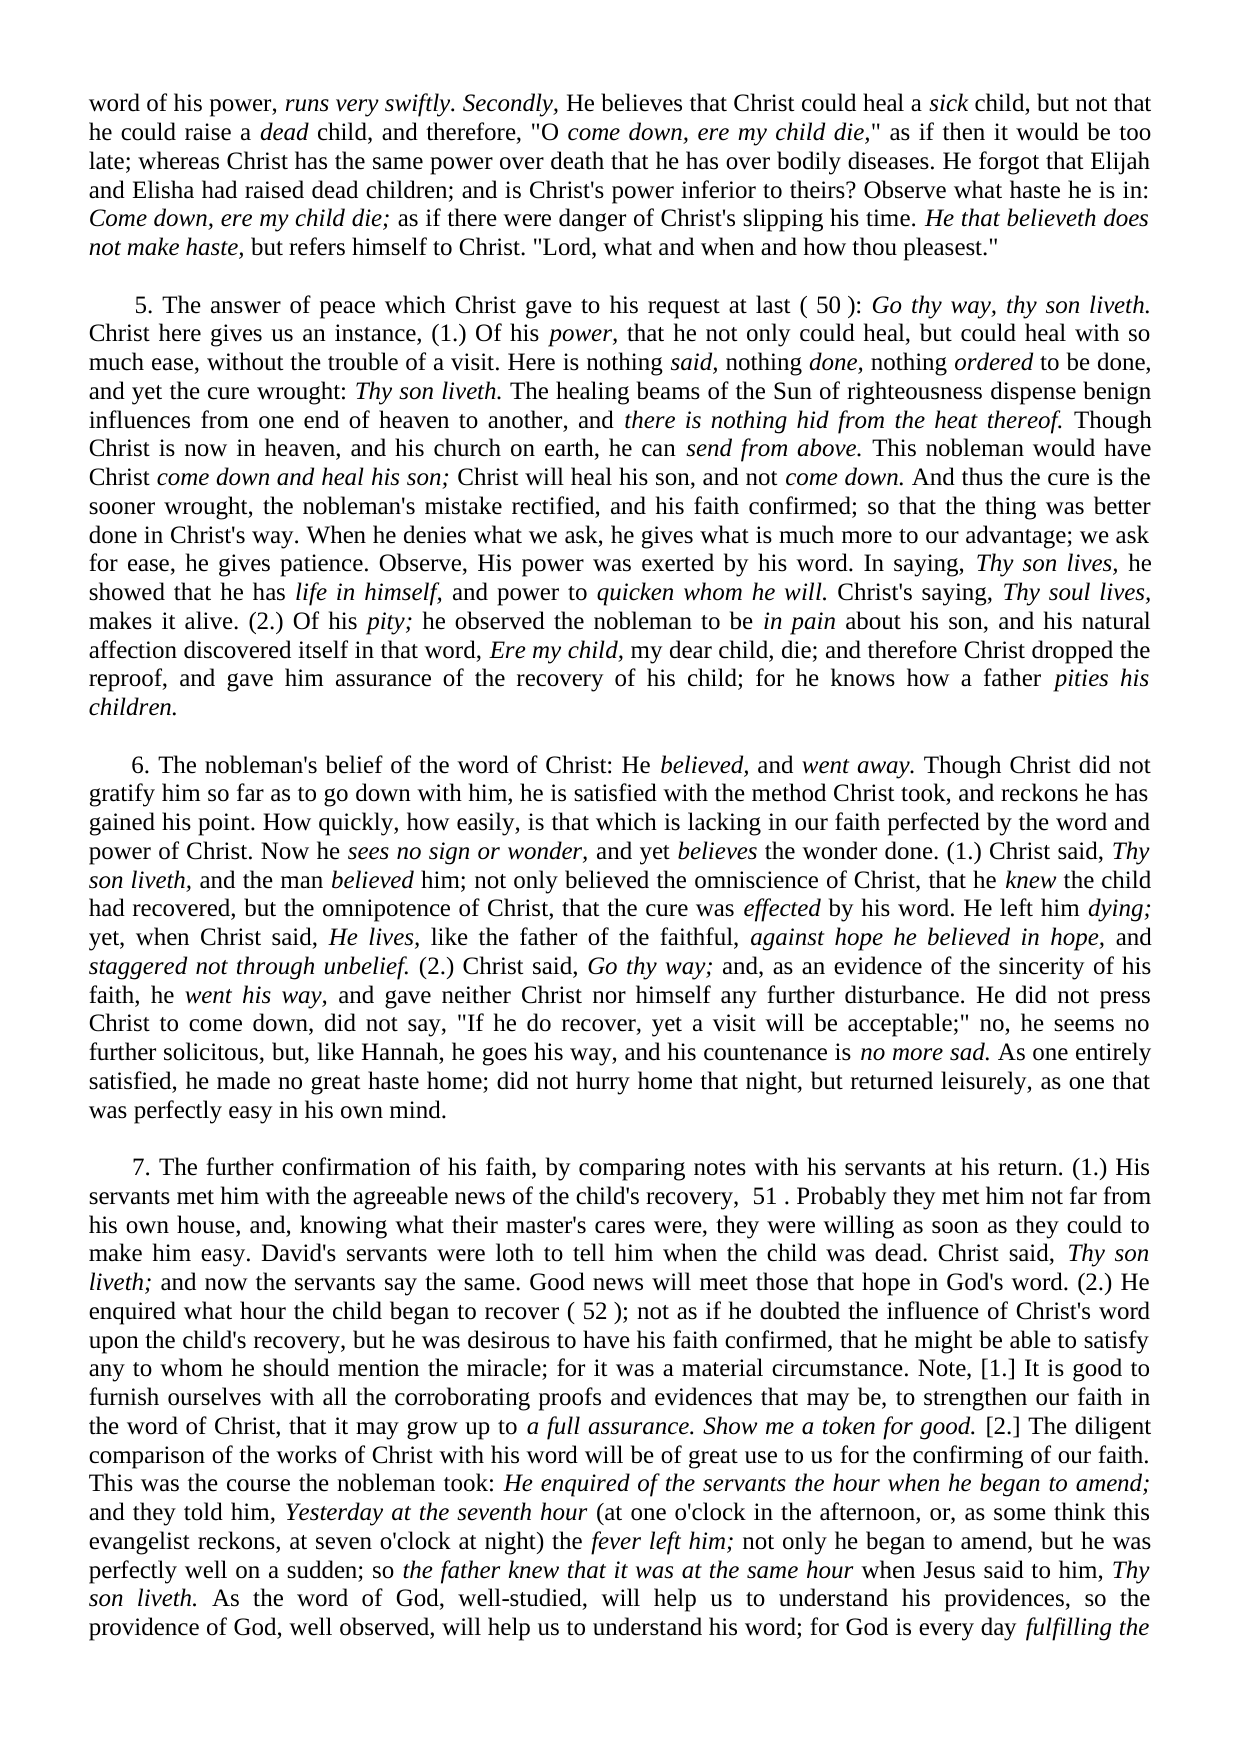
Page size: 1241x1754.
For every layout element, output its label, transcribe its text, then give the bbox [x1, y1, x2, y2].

text word of his power, runs very swiftly. Secondly, He believes that Christ could heal a sick child, but not that he could raise a dead child, and therefore, "O come down, ere my child die," as if then it would be too late; whereas Christ has the same power over death that he has over bodily diseases. He forgot that Elijah and Elisha had raised dead children; and is Christ's power inferior to theirs? Observe what haste he is in: Come down, ere my child die; as if there were danger of Christ's slipping his time. He that believeth does not make haste, but refers himself to Christ. "Lord, what and when and how thou pleasest." 5. The answer of peace which Christ gave to his request at last ( 50 ): Go thy way, thy son liveth. Christ here gives us an instance, (1.) Of his power, that he not only could heal, but could heal with so much ease, without the trouble of a visit. Here is nothing said, nothing done, nothing ordered to be done, and yet the cure wrought: Thy son liveth. The healing beams of the Sun of righteousness dispense benign influences from one end of heaven to another, and there is nothing hid from the heat thereof. Though Christ is now in heaven, and his church on earth, he can send from above. This nobleman would have Christ come down and heal his son; Christ will heal his son, and not come down. And thus the cure is the sooner wrought, the nobleman's mistake rectified, and his faith confirmed; so that the thing was better done in Christ's way. When he denies what we ask, he gives what is much more to our advantage; we ask for ease, he gives patience. Observe, His power was exerted by his word. In saying, Thy son lives, he showed that he has life in himself, and power to quicken whom he will. Christ's saying, Thy soul lives, makes it alive. (2.) Of his pity; he observed the nobleman to be in pain about his son, and his natural affection discovered itself in that word, Ere my child, my dear child, die; and therefore Christ dropped the reproof, and gave him assurance of the recovery of his child; for he knows how a father pities his children. 6. The nobleman's belief of the word of Christ: He believed, and went away. Though Christ did not gratify him so far as to go down with him, he is satisfied with the method Christ took, and reckons he has gained his point. How quickly, how easily, is that which is lacking in our faith perfected by the word and power of Christ. Now he sees no sign or wonder, and yet believes the wonder done. (1.) Christ said, Thy son liveth, and the man believed him; not only believed the omniscience of Christ, that he knew the child had recovered, but the omnipotence of Christ, that the cure was effected by his word. He left him dying; yet, when Christ said, He lives, like the father of the faithful, against hope he believed in hope, and staggered not through unbelief. (2.) Christ said, Go thy way; and, as an evidence of the sincerity of his faith, he went his way, and gave neither Christ nor himself any further disturbance. He did not press Christ to come down, did not say, "If he do recover, yet a visit will be acceptable;" no, he seems no further solicitous, but, like Hannah, he goes his way, and his countenance is no more sad. As one entirely satisfied, he made no great haste home; did not hurry home that night, but returned leisurely, as one that was perfectly easy in his own mind. 7. The further confirmation of his faith, by comparing notes with his servants at his return. (1.) His servants met him with the agreeable news of the child's recovery, 51 . Probably they met him not far from his own house, and, knowing what their master's cares were, they were willing as soon as they could to make him easy. David's servants were loth to tell him when the child was dead. Christ said, Thy son liveth; and now the servants say the same. Good news will meet those that hope in God's word. (2.) He enquired what hour the child began to recover ( 52 ); not as if he doubted the influence of Christ's word upon the child's recovery, but he was desirous to have his faith confirmed, that he might be able to satisfy any to whom he should mention the miracle; for it was a material circumstance. Note, [1.] It is good to furnish ourselves with all the corroborating proofs and evidences that may be, to strengthen our faith in the word of Christ, that it may grow up to a full assurance. Show me a token for good. [2.] The diligent comparison of the works of Christ with his word will be of great use to us for the confirming of our faith. This was the course the nobleman took: He enquired of the servants the hour when he began to amend; and they told him, Yesterday at the seventh hour (at one o'clock in the afternoon, or, as some think this evangelist reckons, at seven o'clock at night) the fever left him; not only he began to amend, but he was perfectly well on a sudden; so the father knew that it was at the same hour when Jesus said to him, Thy son liveth. As the word of God, well-studied, will help us to understand his providences, so the providence of God, well observed, will help us to understand his word; for God is every day fulfilling the [88, 88, 1152, 1641]
